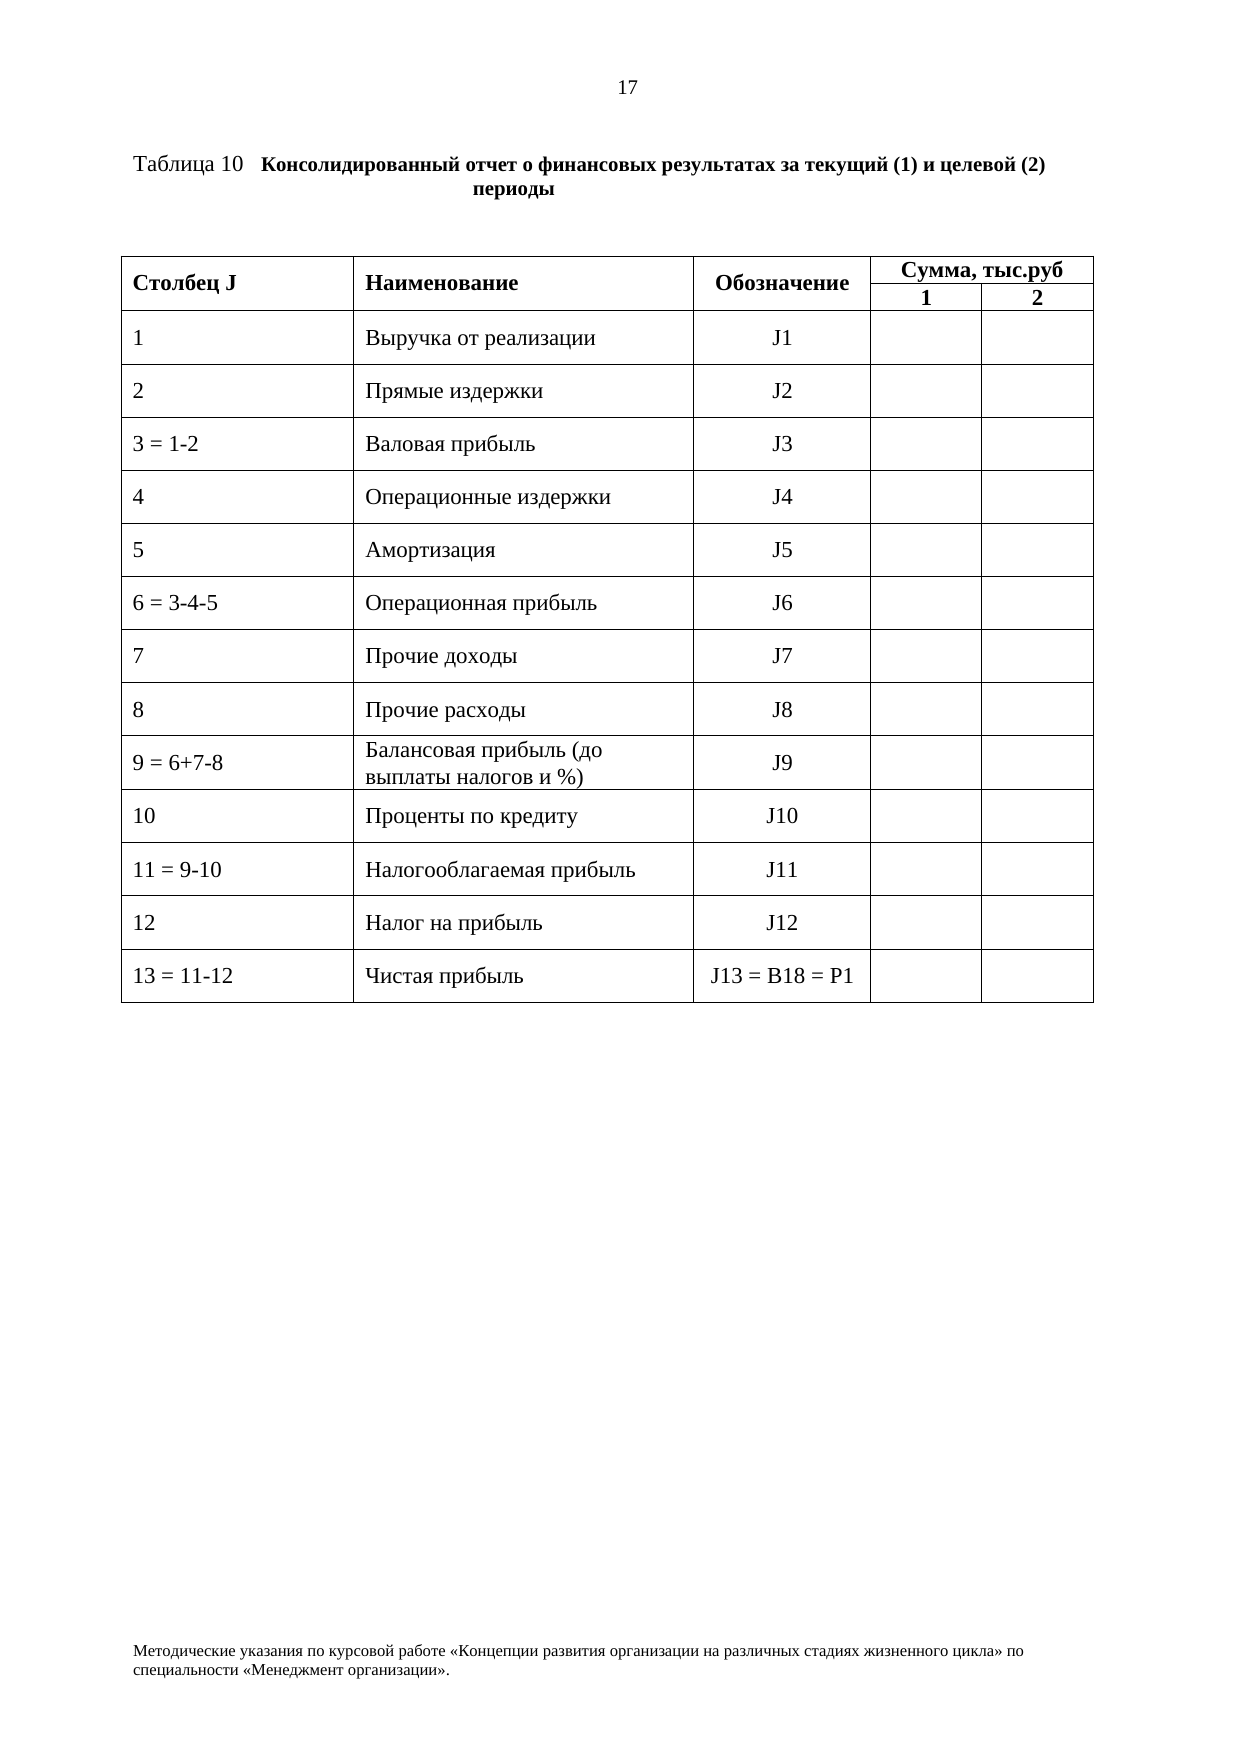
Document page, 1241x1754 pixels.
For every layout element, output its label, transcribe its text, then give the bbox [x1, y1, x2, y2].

table_header Столбец J [122, 257, 353, 310]
table_cell 3 = 1-2 [122, 418, 353, 470]
table_cell Операционная прибыль [354, 577, 693, 629]
table_cell [982, 843, 1093, 895]
table_cell [982, 577, 1093, 629]
table_cell Балансовая прибыль (до выплаты налогов и %) [354, 736, 693, 789]
table_cell J10 [694, 790, 870, 842]
table_header Наименование [354, 257, 693, 310]
table_cell J12 [694, 896, 870, 948]
table_cell Операционные издержки [354, 471, 693, 523]
table_cell 5 [122, 524, 353, 576]
table_cell [871, 577, 981, 629]
table_cell [982, 630, 1093, 682]
table_cell Амортизация [354, 524, 693, 576]
table_cell Проценты по кредиту [354, 790, 693, 842]
table_cell [871, 471, 981, 523]
subtitle Таблица 10 Консолидированный отчет о финансовых результатах за текущий (1) и целевой (2) периоды [133, 150, 1122, 200]
table_cell J11 [694, 843, 870, 895]
table_cell [871, 418, 981, 470]
table_cell [871, 365, 981, 417]
table_cell [982, 471, 1093, 523]
table_cell [982, 683, 1093, 735]
table_cell Прочие расходы [354, 683, 693, 735]
table_cell [871, 950, 981, 1002]
table_header Сумма, тыс.руб [871, 257, 1093, 283]
table_cell 13 = 11-12 [122, 950, 353, 1002]
table_cell [871, 630, 981, 682]
table_cell 2 [122, 365, 353, 417]
table_cell 4 [122, 471, 353, 523]
table_cell J7 [694, 630, 870, 682]
table_cell 11 = 9-10 [122, 843, 353, 895]
table_cell [982, 736, 1093, 789]
table_cell 12 [122, 896, 353, 948]
table_cell [982, 418, 1093, 470]
table_cell 7 [122, 630, 353, 682]
table_cell [871, 790, 981, 842]
table_cell [982, 524, 1093, 576]
table_cell [982, 896, 1093, 948]
table_cell Валовая прибыль [354, 418, 693, 470]
table_cell J13 = B18 = Р1 [694, 950, 870, 1002]
table_cell J6 [694, 577, 870, 629]
table_cell J5 [694, 524, 870, 576]
table_cell [871, 524, 981, 576]
table_cell J1 [694, 311, 870, 363]
table_cell [982, 311, 1093, 363]
table_cell 9 = 6+7-8 [122, 736, 353, 789]
table_cell 2 [982, 284, 1093, 310]
table_cell Налогооблагаемая прибыль [354, 843, 693, 895]
table_cell J4 [694, 471, 870, 523]
table_cell 1 [122, 311, 353, 363]
table_cell [871, 683, 981, 735]
table_cell Налог на прибыль [354, 896, 693, 948]
table_cell Прямые издержки [354, 365, 693, 417]
table_header Обозначение [694, 257, 870, 310]
table_cell Чистая прибыль [354, 950, 693, 1002]
table_cell [871, 896, 981, 948]
table_cell 10 [122, 790, 353, 842]
table_cell [982, 790, 1093, 842]
table_cell Выручка от реализации [354, 311, 693, 363]
table_cell [871, 736, 981, 789]
table_cell [982, 950, 1093, 1002]
table_cell 6 = 3-4-5 [122, 577, 353, 629]
table_cell [871, 311, 981, 363]
table_cell 8 [122, 683, 353, 735]
table_cell J8 [694, 683, 870, 735]
table_cell J2 [694, 365, 870, 417]
table_cell J9 [694, 736, 870, 789]
table_cell Прочие доходы [354, 630, 693, 682]
table_cell [871, 843, 981, 895]
table_cell 1 [871, 284, 981, 310]
table_cell J3 [694, 418, 870, 470]
table_cell [982, 365, 1093, 417]
